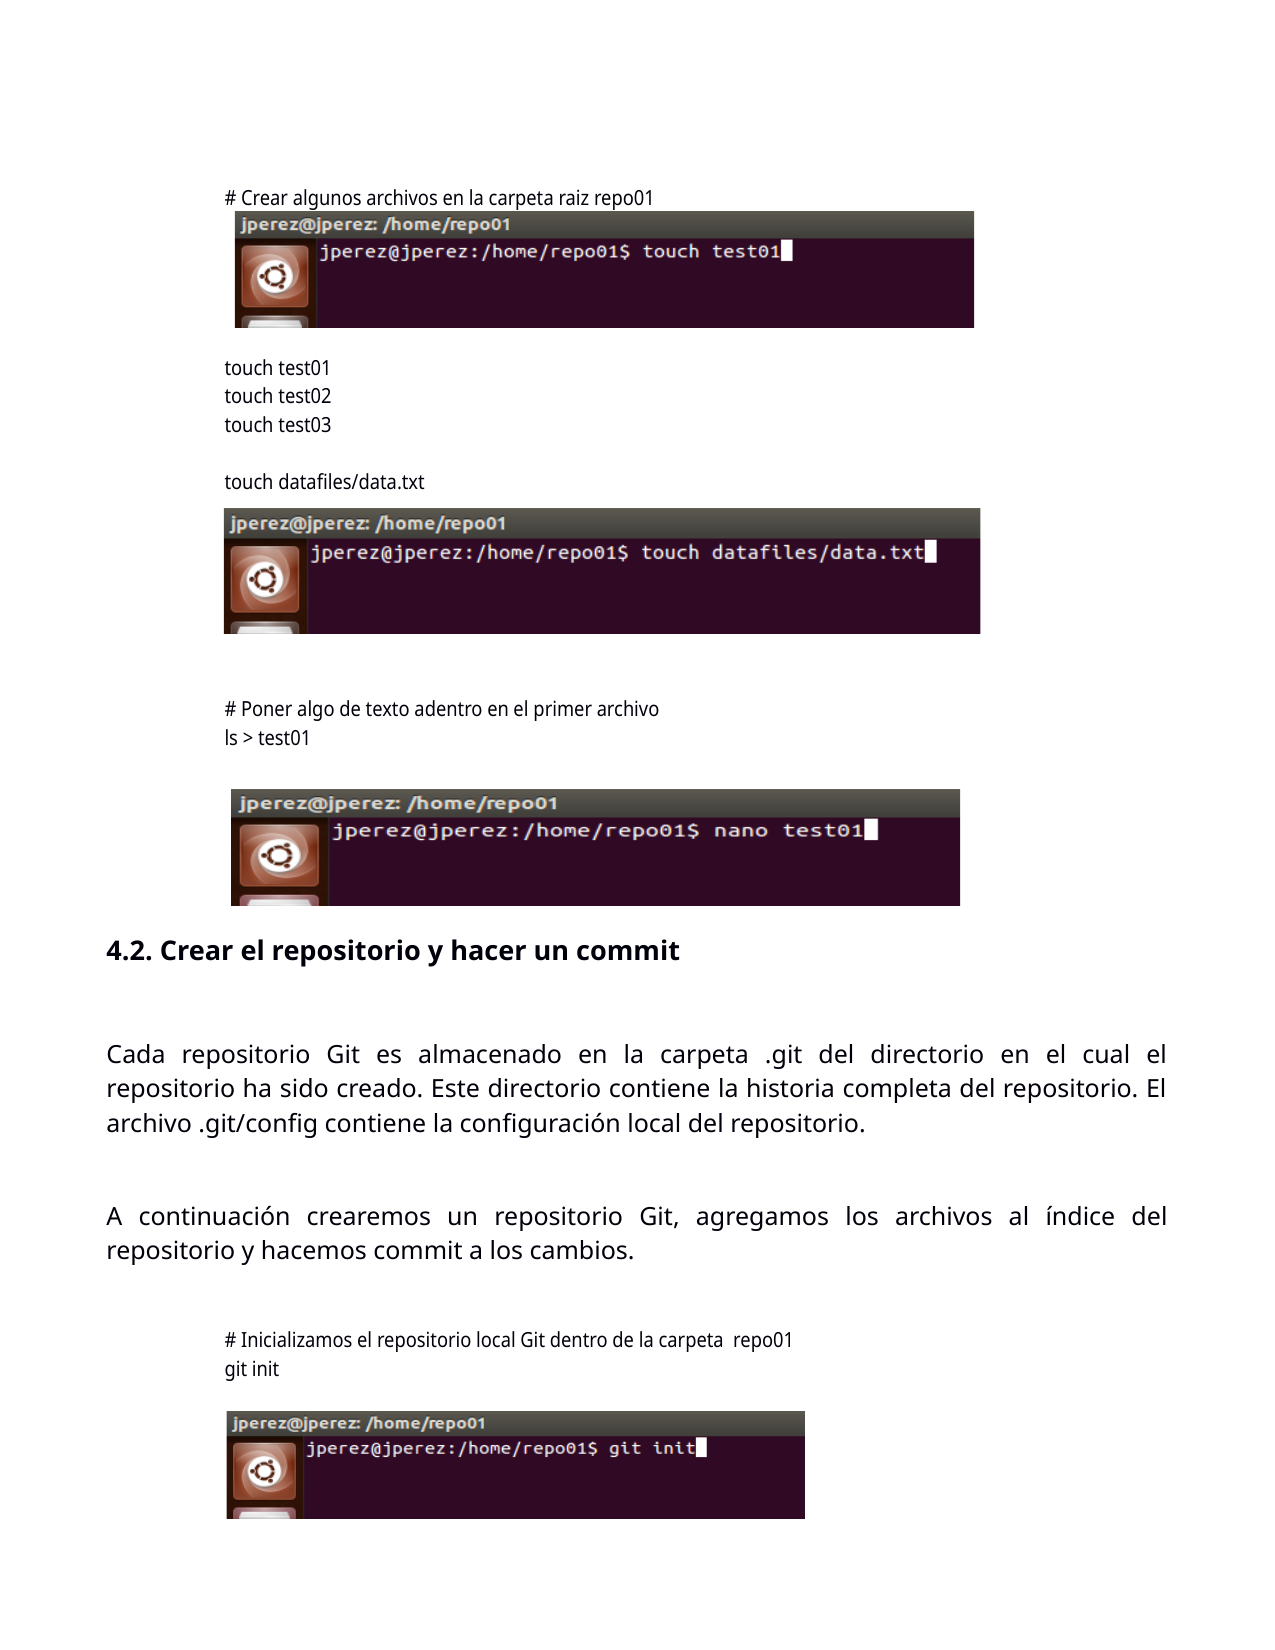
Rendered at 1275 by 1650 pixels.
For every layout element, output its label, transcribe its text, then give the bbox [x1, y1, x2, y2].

text # Crear algunos archivos en la carpeta raiz repo01 [224, 183, 1169, 211]
text # Poner algo de texto adentro en el primer archivo [224, 694, 1169, 723]
text touch test01 [224, 353, 1169, 382]
text Cada repositorio Git es almacenado en la carpeta .git del directorio en el cual el repositorio ha sido creado. Este directorio contiene la historia completa del repositorio. El archivo .git/config contiene la configuración local del repositorio. [106, 1037, 1169, 1139]
text git init [224, 1354, 1169, 1382]
text ls > test01 [224, 723, 1169, 751]
text A continuación crearemos un repositorio Git, agregamos los archivos al índice del repositorio y hacemos commit a los cambios. [106, 1198, 1169, 1266]
text # Inicializamos el repositorio local Git dentro de la carpeta repo01 [224, 1326, 1169, 1354]
text touch datafiles/data.txt [224, 467, 1169, 495]
text touch test02 [224, 382, 1169, 410]
text touch test03 [224, 410, 1169, 438]
subtitle 4.2. Crear el repositorio y hacer un commit [106, 931, 1169, 968]
